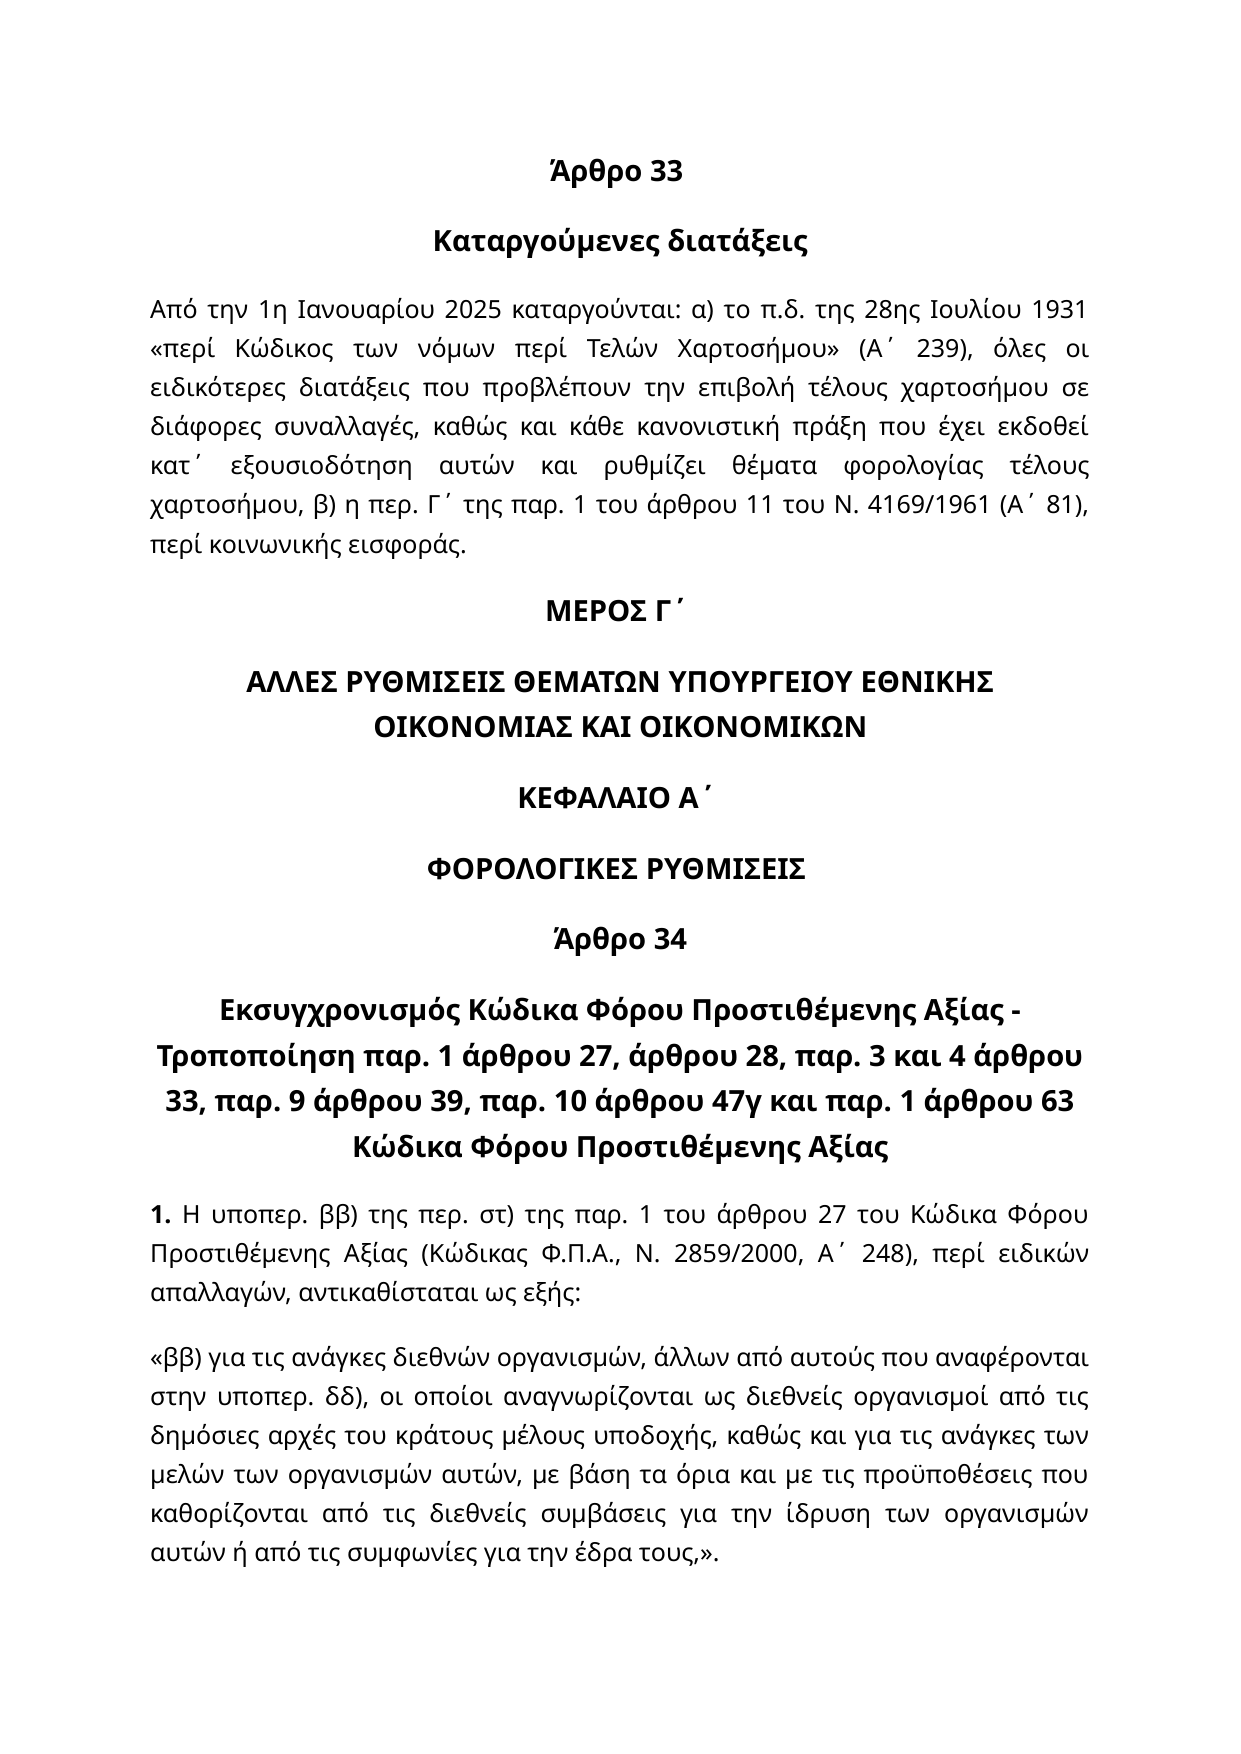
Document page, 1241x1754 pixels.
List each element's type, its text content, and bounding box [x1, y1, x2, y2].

subtitle ΑΛΛΕΣ ΡΥΘΜΙΣΕΙΣ ΘΕΜΑΤΩΝ ΥΠΟΥΡΓΕΙΟΥ ΕΘΝΙΚΗΣ ΟΙΚΟΝΟΜΙΑΣ ΚΑΙ ΟΙΚΟΝΟΜΙΚΩΝ [150, 661, 1090, 746]
subtitle ΦΟΡΟΛΟΓΙΚΕΣ ΡΥΘΜΙΣΕΙΣ [150, 848, 1090, 888]
subtitle Καταργούμενες διατάξεις [150, 221, 1090, 260]
text 1. Η υποπερ. ββ) της περ. στ) της παρ. 1 του άρθρου 27 του Κώδικα Φόρου Προστιθέμενης Αξίας (Κώδικας Φ.Π.Α., Ν. 2859/2000, Α΄ 248), περί ειδικών απαλλαγών, αντικαθίσταται ως εξής: [150, 1197, 1090, 1309]
subtitle Άρθρο 33 [150, 150, 1090, 190]
subtitle Άρθρο 34 [150, 918, 1090, 958]
subtitle Εκσυγχρονισμός Κώδικα Φόρου Προστιθέμενης Αξίας - Τροποποίηση παρ. 1 άρθρου 27, άρθρου 28, παρ. 3 και 4 άρθρου 33, παρ. 9 άρθρου 39, παρ. 10 άρθρου 47γ και παρ. 1 άρθρου 63 Κώδικα Φόρου Προστιθέμενης Αξίας [150, 989, 1090, 1166]
subtitle ΚΕΦΑΛΑΙΟ Α΄ [150, 777, 1090, 817]
text Από την 1η Ιανουαρίου 2025 καταργούνται: α) το π.δ. της 28ης Ιουλίου 1931 «περί Κώδικος των νόμων περί Τελών Χαρτοσήμου» (Α΄ 239), όλες οι ειδικότερες διατάξεις που προβλέπουν την επιβολή τέλους χαρτοσήμου σε διάφορες συναλλαγές, καθώς και κάθε κανονιστική πράξη που έχει εκδοθεί κατ΄ εξουσιοδότηση αυτών και ρυθμίζει θέματα φορολογίας τέλους χαρτοσήμου, β) η περ. Γ΄ της παρ. 1 του άρθρου 11 του Ν. 4169/1961 (Α΄ 81), περί κοινωνικής εισφοράς. [150, 291, 1090, 560]
subtitle ΜΕΡΟΣ Γ΄ [150, 590, 1090, 630]
text «ββ) για τις ανάγκες διεθνών οργανισμών, άλλων από αυτούς που αναφέρονται στην υποπερ. δδ), οι οποίοι αναγνωρίζονται ως διεθνείς οργανισμοί από τις δημόσιες αρχές του κράτους μέλους υποδοχής, καθώς και για τις ανάγκες των μελών των οργανισμών αυτών, με βάση τα όρια και με τις προϋποθέσεις που καθορίζονται από τις διεθνείς συμβάσεις για την ίδρυση των οργανισμών αυτών ή από τις συμφωνίες για την έδρα τους,». [150, 1339, 1090, 1569]
